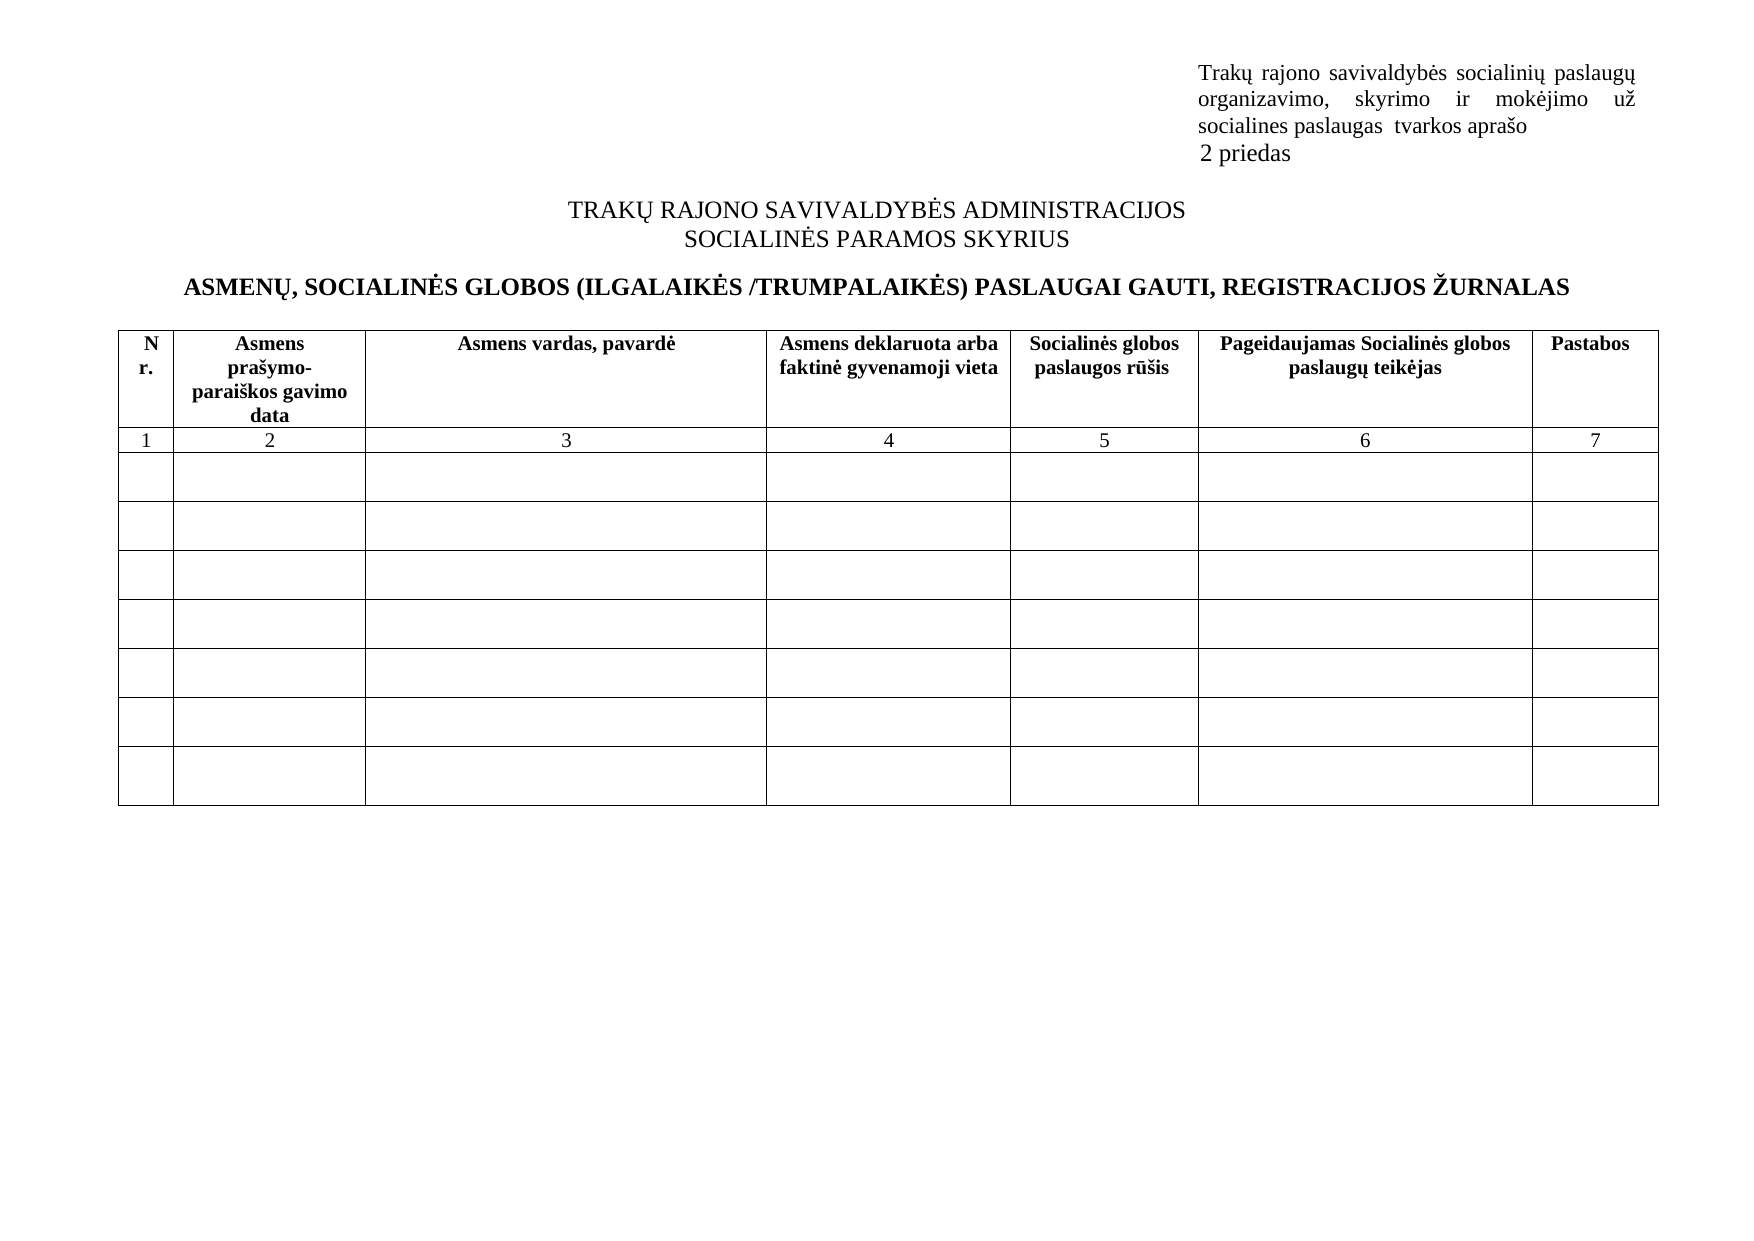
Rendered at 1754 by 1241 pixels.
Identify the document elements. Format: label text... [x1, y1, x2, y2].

table_cell [1011, 551, 1198, 599]
table_cell [366, 502, 766, 550]
table_cell [1533, 551, 1658, 599]
table_cell [1199, 698, 1532, 746]
table_cell [1199, 551, 1532, 599]
table_cell [366, 600, 766, 648]
table_cell [767, 502, 1010, 550]
table_cell [366, 453, 766, 501]
table_cell [119, 453, 173, 501]
table_cell [174, 649, 365, 697]
table_cell [119, 747, 173, 804]
table_cell 2 [174, 428, 365, 452]
table_cell [767, 698, 1010, 746]
table_cell [174, 502, 365, 550]
table_header Asmens prašymo-paraiškos gavimo data [174, 331, 365, 427]
table_cell [1533, 600, 1658, 648]
table_header Nr. [119, 331, 173, 427]
table_cell [1533, 502, 1658, 550]
table_cell [366, 551, 766, 599]
table_header Pastabos [1533, 331, 1658, 427]
table_cell [119, 600, 173, 648]
table_cell [767, 551, 1010, 599]
table_header Asmens deklaruota arba faktinė gyvenamoji vieta [767, 331, 1010, 427]
table_cell [1533, 747, 1658, 804]
table_header Pageidaujamas Socialinės globos paslaugų teikėjas [1199, 331, 1532, 427]
table_cell [174, 698, 365, 746]
table_cell [1199, 453, 1532, 501]
table_cell [1199, 502, 1532, 550]
table_cell [1199, 747, 1532, 804]
table_cell [767, 453, 1010, 501]
table_cell 7 [1533, 428, 1658, 452]
table_cell [366, 747, 766, 804]
table_cell [1533, 698, 1658, 746]
table_cell 4 [767, 428, 1010, 452]
table_cell [119, 698, 173, 746]
table_cell 1 [119, 428, 173, 452]
table_cell [767, 747, 1010, 804]
table_header Asmens vardas, pavardė [366, 331, 766, 427]
text TRAKŲ RAJONO SAVIVALDYBĖS ADMINISTRACIJOS [118, 196, 1636, 224]
text 2 priedas [118, 138, 1636, 167]
table_cell [366, 649, 766, 697]
table_cell 6 [1199, 428, 1532, 452]
table_cell [174, 453, 365, 501]
table_cell [1533, 453, 1658, 501]
table_cell [1011, 747, 1198, 804]
table_cell [119, 551, 173, 599]
table_cell [119, 502, 173, 550]
table_cell [767, 649, 1010, 697]
table_cell [1199, 649, 1532, 697]
table_cell [174, 747, 365, 804]
table_cell [1199, 600, 1532, 648]
table_cell [1011, 698, 1198, 746]
text ASMENŲ, SOCIALINĖS GLOBOS (ILGALAIKĖS /TRUMPALAIKĖS) PASLAUGAI GAUTI, REGISTRACIJOS ŽURNALAS [118, 272, 1636, 301]
text Trakų rajono savivaldybės socialinių paslaugų organizavimo, skyrimo ir mokėjimo už socialines paslaugas tvarkos aprašo [1198, 59, 1636, 138]
table_cell [1011, 649, 1198, 697]
table_cell [174, 600, 365, 648]
text SOCIALINĖS PARAMOS SKYRIUS [118, 224, 1636, 253]
table_cell [1011, 453, 1198, 501]
table_cell [767, 600, 1010, 648]
table_cell 5 [1011, 428, 1198, 452]
table_cell [1011, 502, 1198, 550]
table_cell [119, 649, 173, 697]
table_cell 3 [366, 428, 766, 452]
table_cell [366, 698, 766, 746]
table_cell [174, 551, 365, 599]
table_cell [1533, 649, 1658, 697]
table_header Socialinės globos paslaugos rūšis [1011, 331, 1198, 427]
table_cell [1011, 600, 1198, 648]
